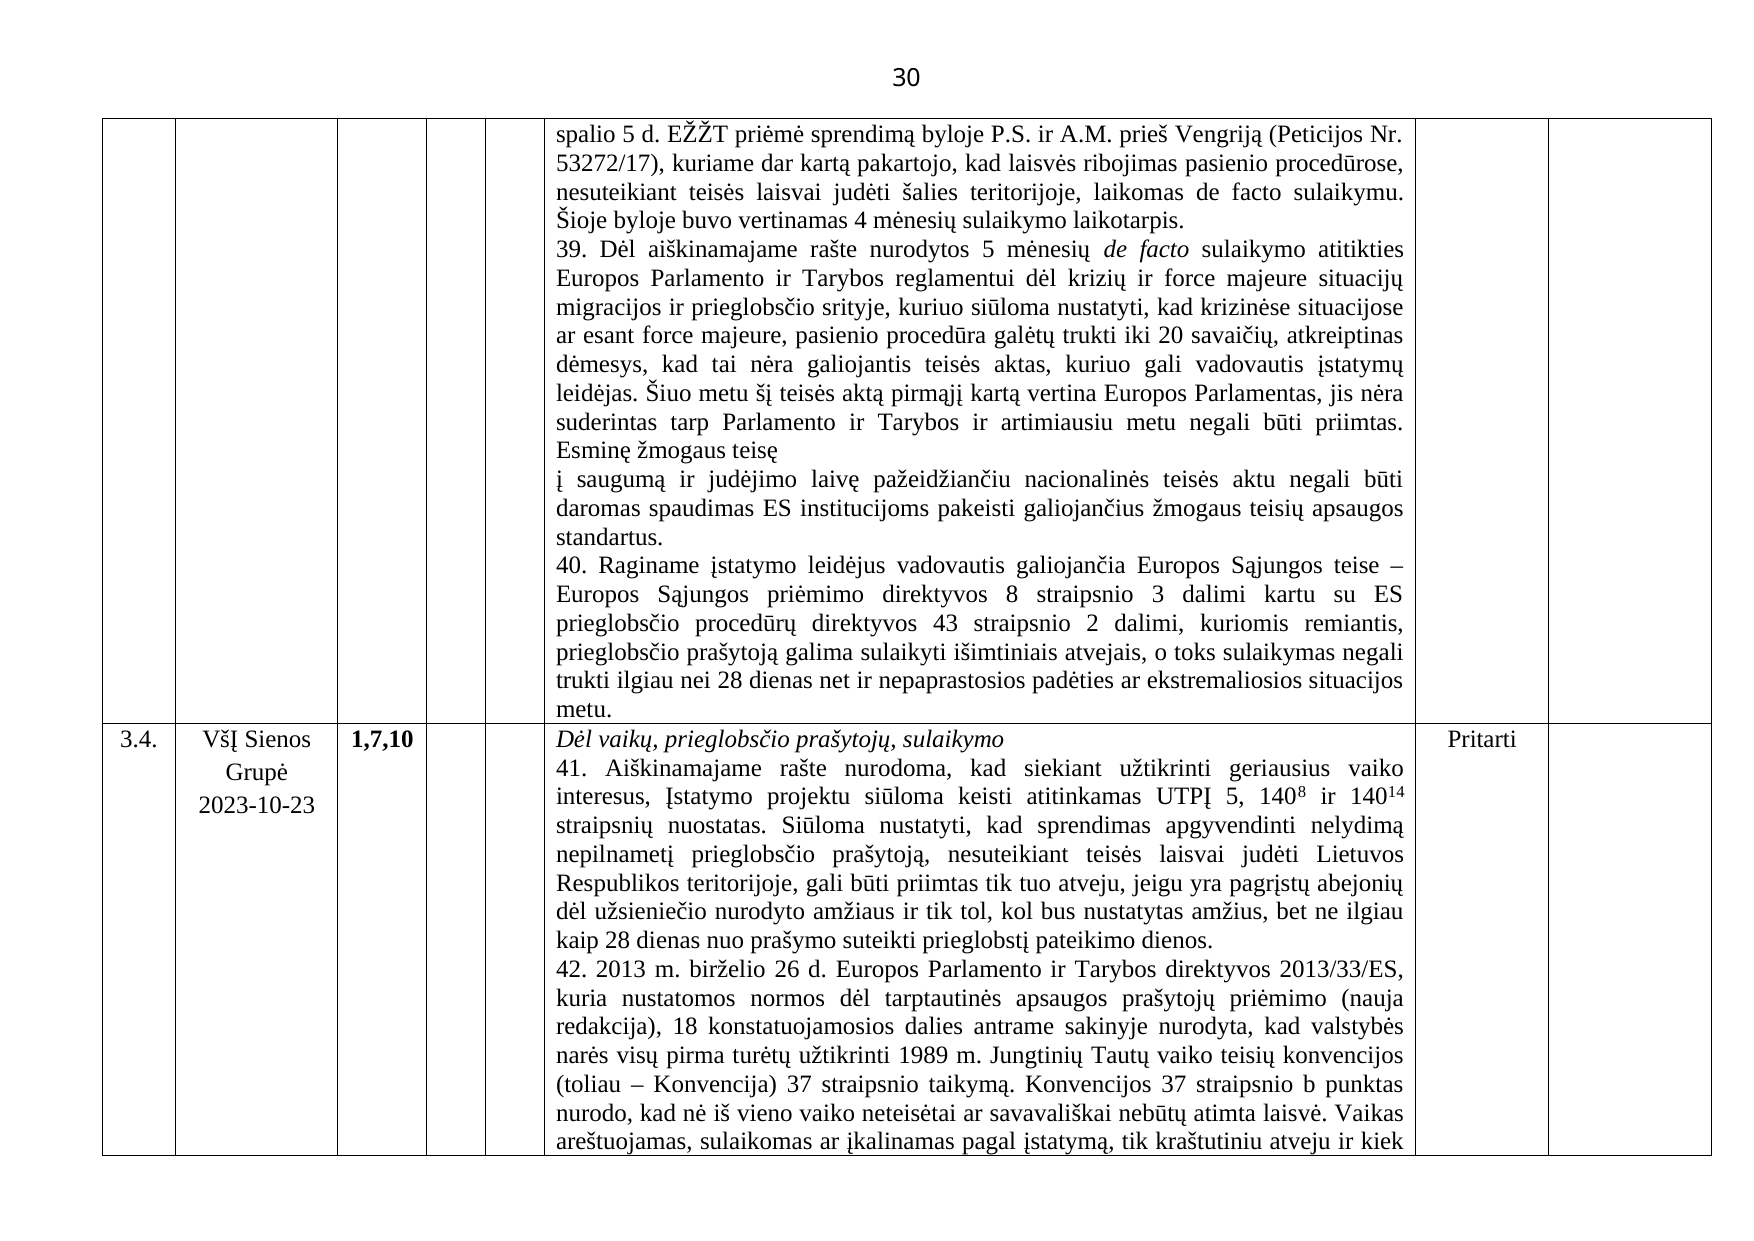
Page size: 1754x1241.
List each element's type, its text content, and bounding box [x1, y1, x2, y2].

table_cell spalio 5 d. EŽŽT priėmė sprendimą byloje P.S. ir A.M. prieš Vengriją (Peticijos Nr. 53272/17), kuriame dar kartą pakartojo, kad laisvės ribojimas pasienio procedūrose, nesuteikiant teisės laisvai judėti šalies teritorijoje, laikomas de facto sulaikymu. Šioje byloje buvo vertinamas 4 mėnesių sulaikymo laikotarpis. 39. Dėl aiškinamajame rašte nurodytos 5 mėnesių de facto sulaikymo atitikties Europos Parlamento ir Tarybos reglamentui dėl krizių ir force majeure situacijų migracijos ir prieglobsčio srityje, kuriuo siūloma nustatyti, kad krizinėse situacijose ar esant force majeure, pasienio procedūra galėtų trukti iki 20 savaičių, atkreiptinas dėmesys, kad tai nėra galiojantis teisės aktas, kuriuo gali vadovautis įstatymų leidėjas. Šiuo metu šį teisės aktą pirmąjį kartą vertina Europos Parlamentas, jis nėra suderintas tarp Parlamento ir Tarybos ir artimiausiu metu negali būti priimtas. Esminę žmogaus teisę į saugumą ir judėjimo laivę pažeidžiančiu nacionalinės teisės aktu negali būti daromas spaudimas ES institucijoms pakeisti galiojančius žmogaus teisių apsaugos standartus. 40. Raginame įstatymo leidėjus vadovautis galiojančia Europos Sąjungos teise – Europos Sąjungos priėmimo direktyvos 8 straipsnio 3 dalimi kartu su ES prieglobsčio procedūrų direktyvos 43 straipsnio 2 dalimi, kuriomis remiantis, prieglobsčio prašytoją galima sulaikyti išimtiniais atvejais, o toks sulaikymas negali trukti ilgiau nei 28 dienas net ir nepaprastosios padėties ar ekstremaliosios situacijos metu. [545, 119, 1415, 723]
table_cell [176, 119, 337, 723]
table_cell 3.4. [103, 724, 175, 1155]
table_cell [427, 119, 485, 723]
table_cell VšĮ Sienos Grupė 2023-10-23 [176, 724, 337, 1155]
table_cell Dėl vaikų, prieglobsčio prašytojų, sulaikymo 41. Aiškinamajame rašte nurodoma, kad siekiant užtikrinti geriausius vaiko interesus, Įstatymo projektu siūloma keisti atitinkamas UTPĮ 5, 1408 ir 14014 straipsnių nuostatas. Siūloma nustatyti, kad sprendimas apgyvendinti nelydimą nepilnametį prieglobsčio prašytoją, nesuteikiant teisės laisvai judėti Lietuvos Respublikos teritorijoje, gali būti priimtas tik tuo atveju, jeigu yra pagrįstų abejonių dėl užsieniečio nurodyto amžiaus ir tik tol, kol bus nustatytas amžius, bet ne ilgiau kaip 28 dienas nuo prašymo suteikti prieglobstį pateikimo dienos. 42. 2013 m. birželio 26 d. Europos Parlamento ir Tarybos direktyvos 2013/33/ES, kuria nustatomos normos dėl tarptautinės apsaugos prašytojų priėmimo (nauja redakcija), 18 konstatuojamosios dalies antrame sakinyje nurodyta, kad valstybės narės visų pirma turėtų užtikrinti 1989 m. Jungtinių Tautų vaiko teisių konvencijos (toliau – Konvencija) 37 straipsnio taikymą. Konvencijos 37 straipsnio b punktas nurodo, kad nė iš vieno vaiko neteisėtai ar savavališkai nebūtų atimta laisvė. Vaikas areštuojamas, sulaikomas ar įkalinamas pagal įstatymą, tik kraštutiniu atveju ir kiek [545, 724, 1415, 1155]
table_cell [338, 119, 426, 723]
table_cell [1549, 119, 1711, 723]
table_cell 1,7,10 [338, 724, 426, 1155]
table_cell [486, 724, 544, 1155]
table_cell [486, 119, 544, 723]
table_cell [427, 724, 485, 1155]
table_cell [1416, 119, 1548, 723]
table_cell Pritarti [1416, 724, 1548, 1155]
table_cell [1549, 724, 1711, 1155]
table_cell [103, 119, 175, 723]
